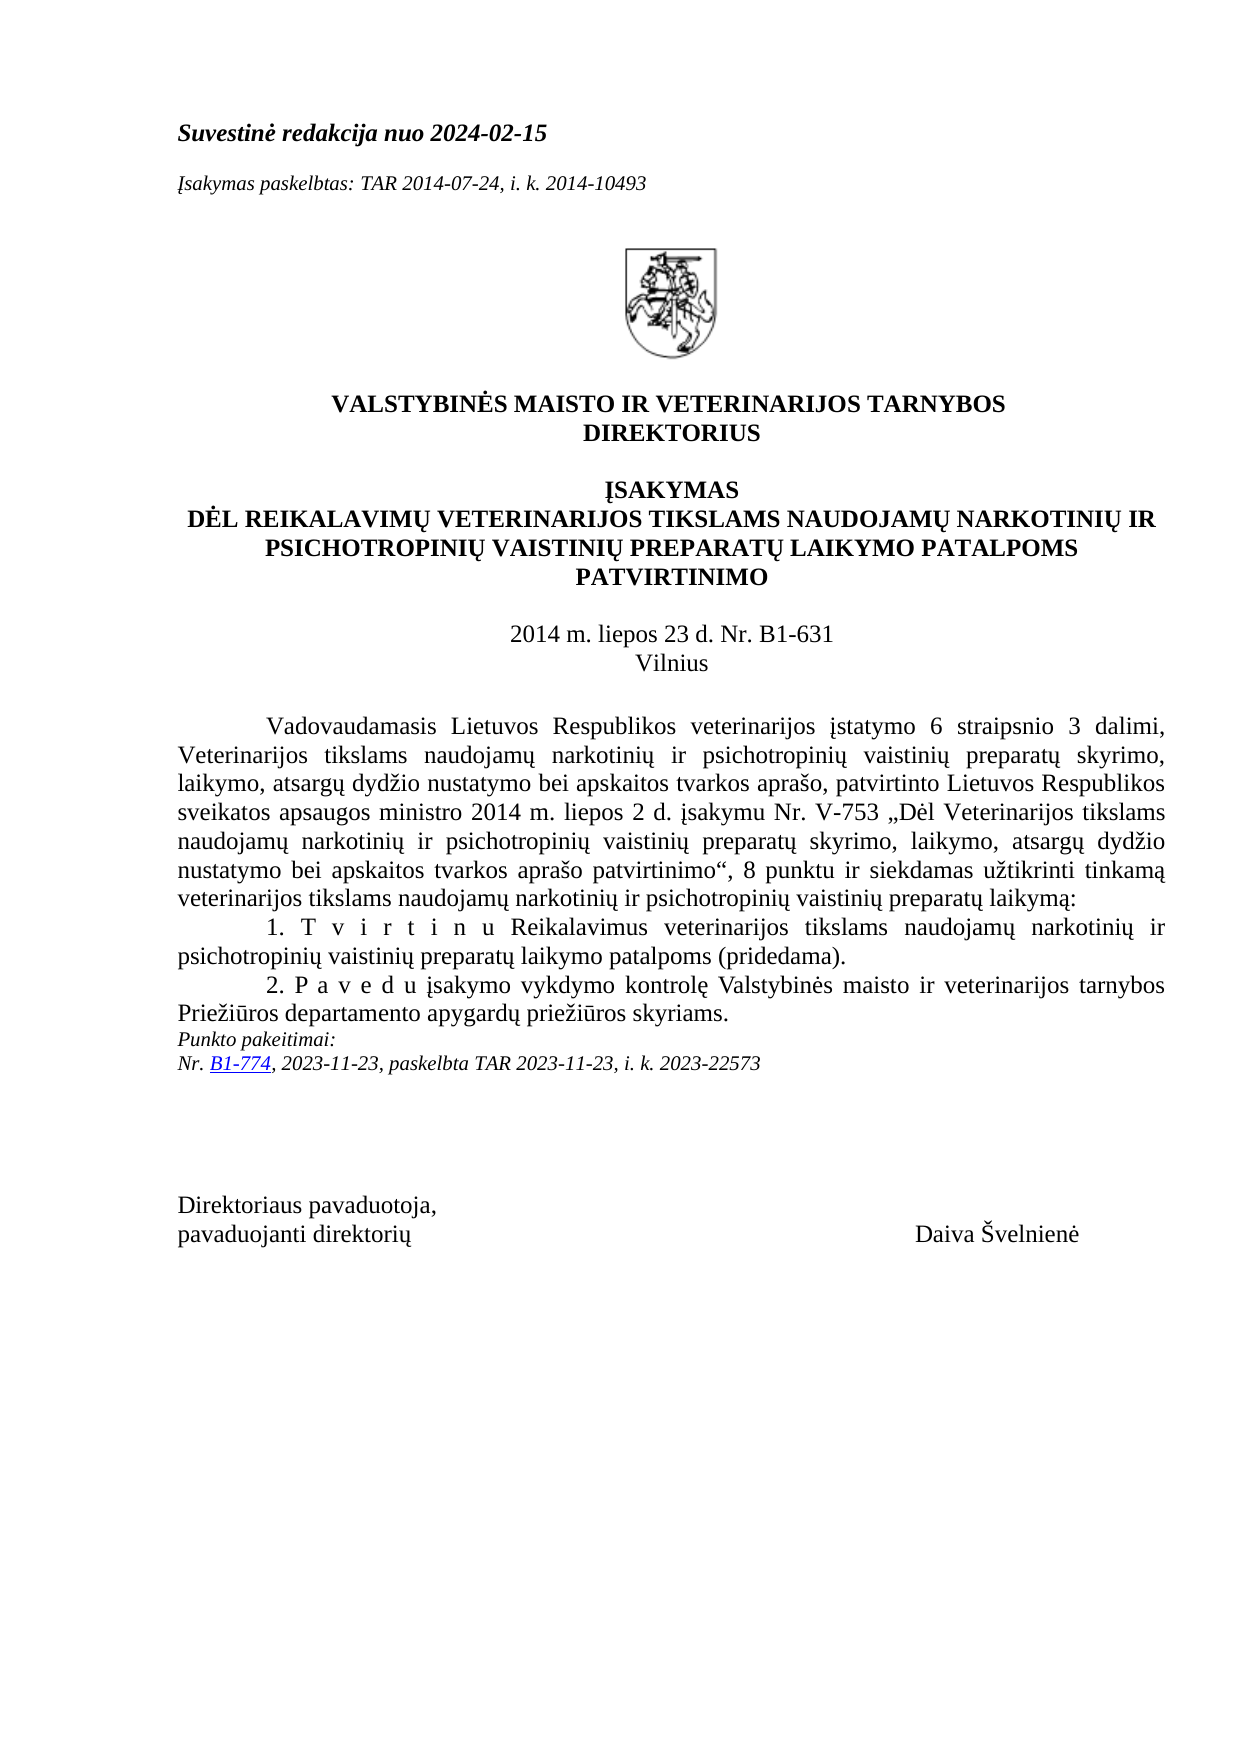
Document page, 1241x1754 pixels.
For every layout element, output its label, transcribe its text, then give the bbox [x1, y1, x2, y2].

text 2. P a v e d u įsakymo vykdymo kontrolę Valstybinės maisto ir veterinarijos tarnybos Priežiūros departamento apygardų priežiūros skyriams. [177, 970, 1166, 1027]
text Vadovaudamasis Lietuvos Respublikos veterinarijos įstatymo 6 straipsnio 3 dalimi, Veterinarijos tikslams naudojamų narkotinių ir psichotropinių vaistinių preparatų skyrimo, laikymo, atsargų dydžio nustatymo bei apskaitos tvarkos aprašo, patvirtinto Lietuvos Respublikos sveikatos apsaugos ministro 2014 m. liepos 2 d. įsakymu Nr. V-753 „Dėl Veterinarijos tikslams naudojamų narkotinių ir psichotropinių vaistinių preparatų skyrimo, laikymo, atsargų dydžio nustatymo bei apskaitos tvarkos aprašo patvirtinimo“, 8 punktu ir siekdamas užtikrinti tinkamą veterinarijos tikslams naudojamų narkotinių ir psichotropinių vaistinių preparatų laikymą: [177, 711, 1166, 912]
text 2014 m. liepos 23 d. Nr. B1-631 [177, 619, 1166, 648]
text Įsakymas paskelbtas: TAR 2014-07-24, i. k. 2014-10493 [177, 171, 1166, 195]
text VALSTYBINĖS MAISTO IR VETERINARIJOS TARNYBOS [177, 389, 1166, 418]
text ĮSAKYMAS [177, 475, 1166, 504]
text Suvestinė redakcija nuo 2024-02-15 [177, 118, 1166, 147]
text DIREKTORIUS [177, 418, 1166, 447]
text pavaduojanti direktorių Daiva Švelnienė [177, 1219, 1166, 1248]
text 1. T v i r t i n u Reikalavimus veterinarijos tikslams naudojamų narkotinių ir psichotropinių vaistinių preparatų laikymo patalpoms (pridedama). [177, 912, 1166, 970]
text Nr. B1-774, 2023-11-23, paskelbta TAR 2023-11-23, i. k. 2023-22573 [177, 1051, 1166, 1075]
text Direktoriaus pavaduotoja, [177, 1190, 1166, 1219]
text Vilnius [177, 648, 1166, 677]
text DĖL REIKALAVIMŲ veTerinarijos tikslams naudojamų NARKOTINIŲ IR PSICHOTROPINIŲ VAISTINIŲ PREPARATŲ LAIKYMO PATALPOMS PATVIRTINIMO [177, 504, 1166, 590]
text Punkto pakeitimai: [177, 1027, 1166, 1051]
